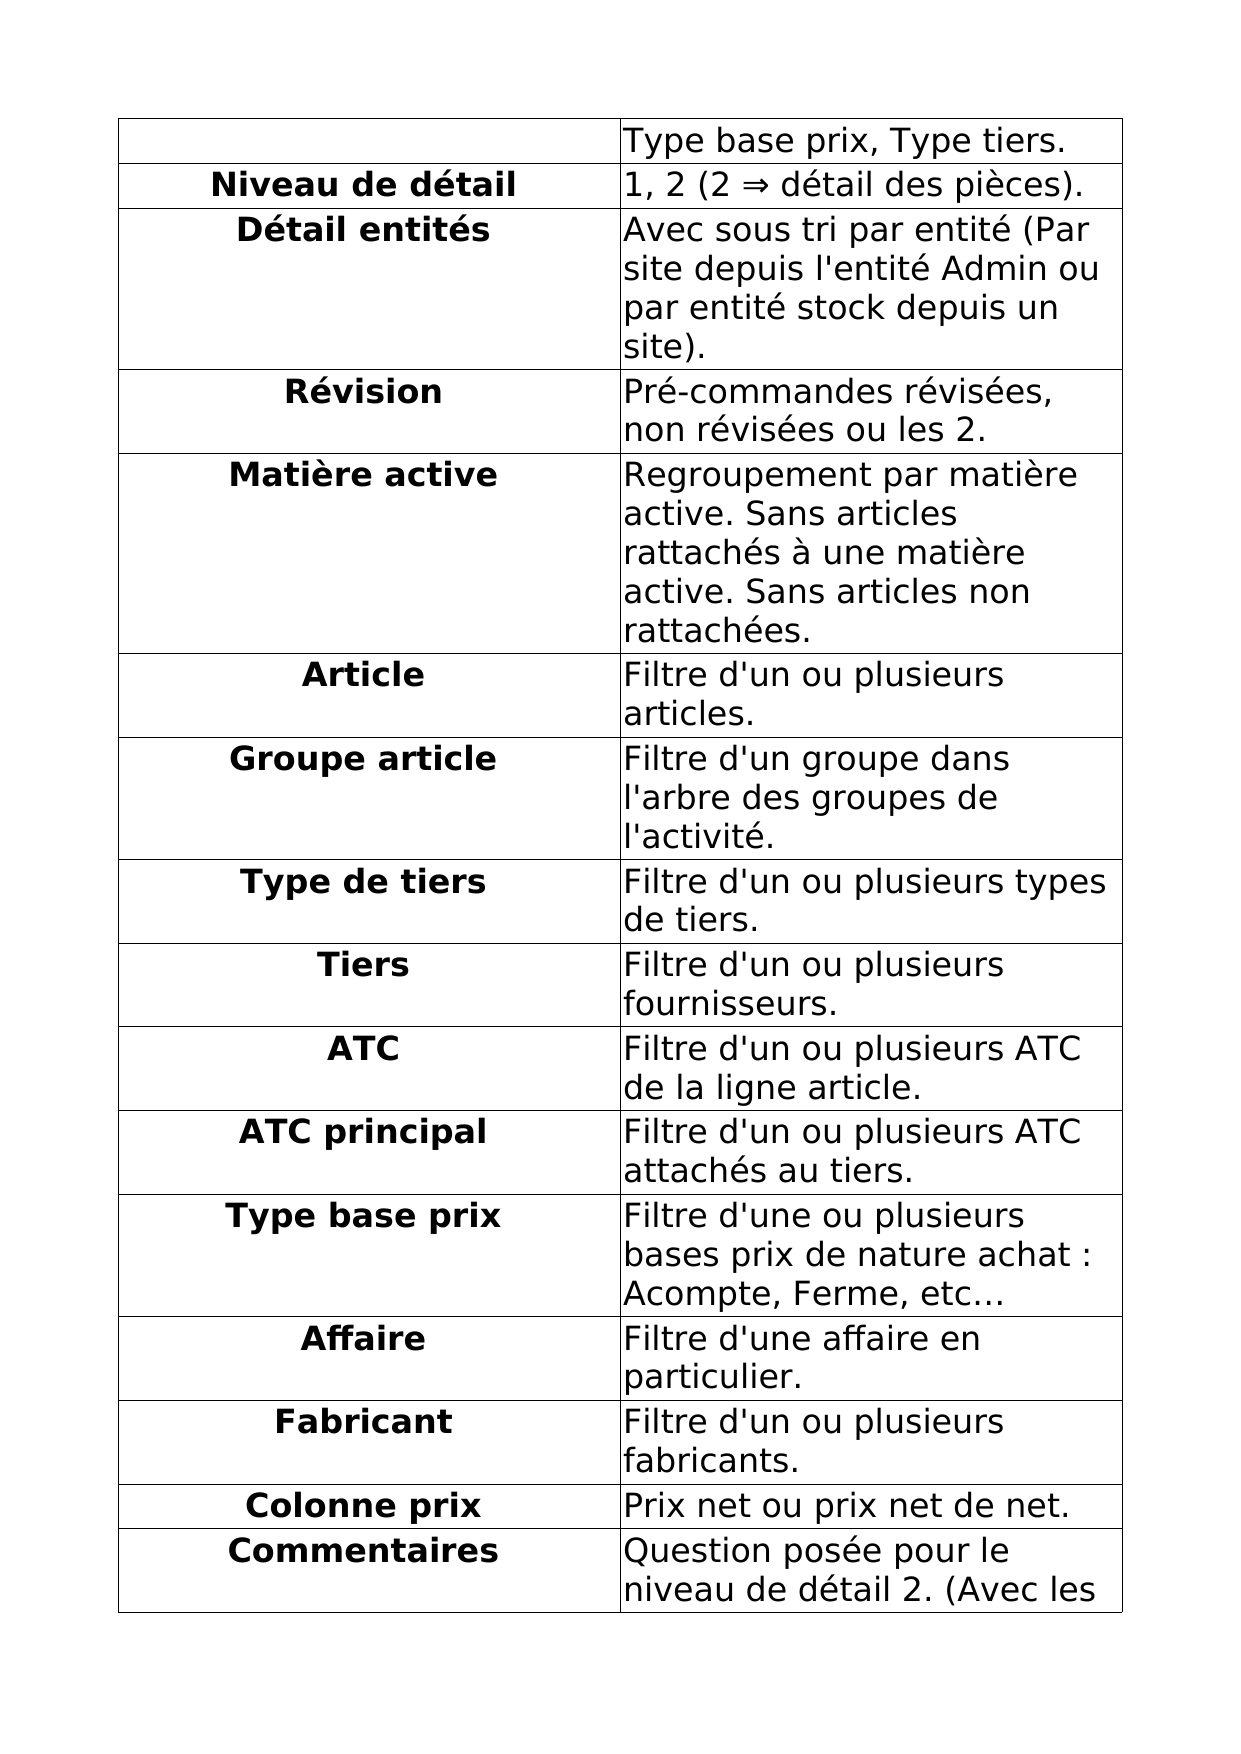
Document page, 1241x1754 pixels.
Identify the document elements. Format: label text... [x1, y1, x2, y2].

table_cell Niveau de détail [119, 164, 620, 208]
table_cell Filtre d'un ou plusieurs types de tiers. [621, 860, 1122, 943]
table_cell Type base prix [119, 1195, 620, 1316]
table_cell Avec sous tri par entité (Par site depuis l'entité Admin ou par entité stock depuis un site). [621, 209, 1122, 369]
table_cell Filtre d'une affaire en particulier. [621, 1317, 1122, 1400]
table_cell Commentaires [119, 1529, 620, 1612]
table_cell Article [119, 654, 620, 737]
table_cell Question posée pour le niveau de détail 2. (Avec les [621, 1529, 1122, 1612]
table_cell Filtre d'un ou plusieurs fabricants. [621, 1401, 1122, 1483]
table_cell Type base prix, Type tiers. [621, 119, 1122, 163]
table_cell 1, 2 (2 ⇒ détail des pièces). [621, 164, 1122, 208]
table_cell Révision [119, 370, 620, 453]
table_cell Fabricant [119, 1401, 620, 1483]
table_cell ATC [119, 1027, 620, 1110]
table_cell Filtre d'un ou plusieurs ATC attachés au tiers. [621, 1111, 1122, 1194]
table_cell Colonne prix [119, 1485, 620, 1528]
table_cell Filtre d'un ou plusieurs ATC de la ligne article. [621, 1027, 1122, 1110]
table_cell ATC principal [119, 1111, 620, 1194]
table_cell Pré-commandes révisées, non révisées ou les 2. [621, 370, 1122, 453]
table_cell Tiers [119, 944, 620, 1026]
table_cell Filtre d'une ou plusieurs bases prix de nature achat : Acompte, Ferme, etc… [621, 1195, 1122, 1316]
table_cell Détail entités [119, 209, 620, 369]
table_cell Prix net ou prix net de net. [621, 1485, 1122, 1528]
table_cell Groupe article [119, 738, 620, 859]
table_cell Type de tiers [119, 860, 620, 943]
table_cell Filtre d'un ou plusieurs fournisseurs. [621, 944, 1122, 1026]
table_cell Regroupement par matière active. Sans articles rattachés à une matière active. Sans articles non rattachées. [621, 454, 1122, 653]
table_cell Affaire [119, 1317, 620, 1400]
table_cell Filtre d'un groupe dans l'arbre des groupes de l'activité. [621, 738, 1122, 859]
table_cell [119, 119, 620, 163]
table_cell Filtre d'un ou plusieurs articles. [621, 654, 1122, 737]
table_cell Matière active [119, 454, 620, 653]
